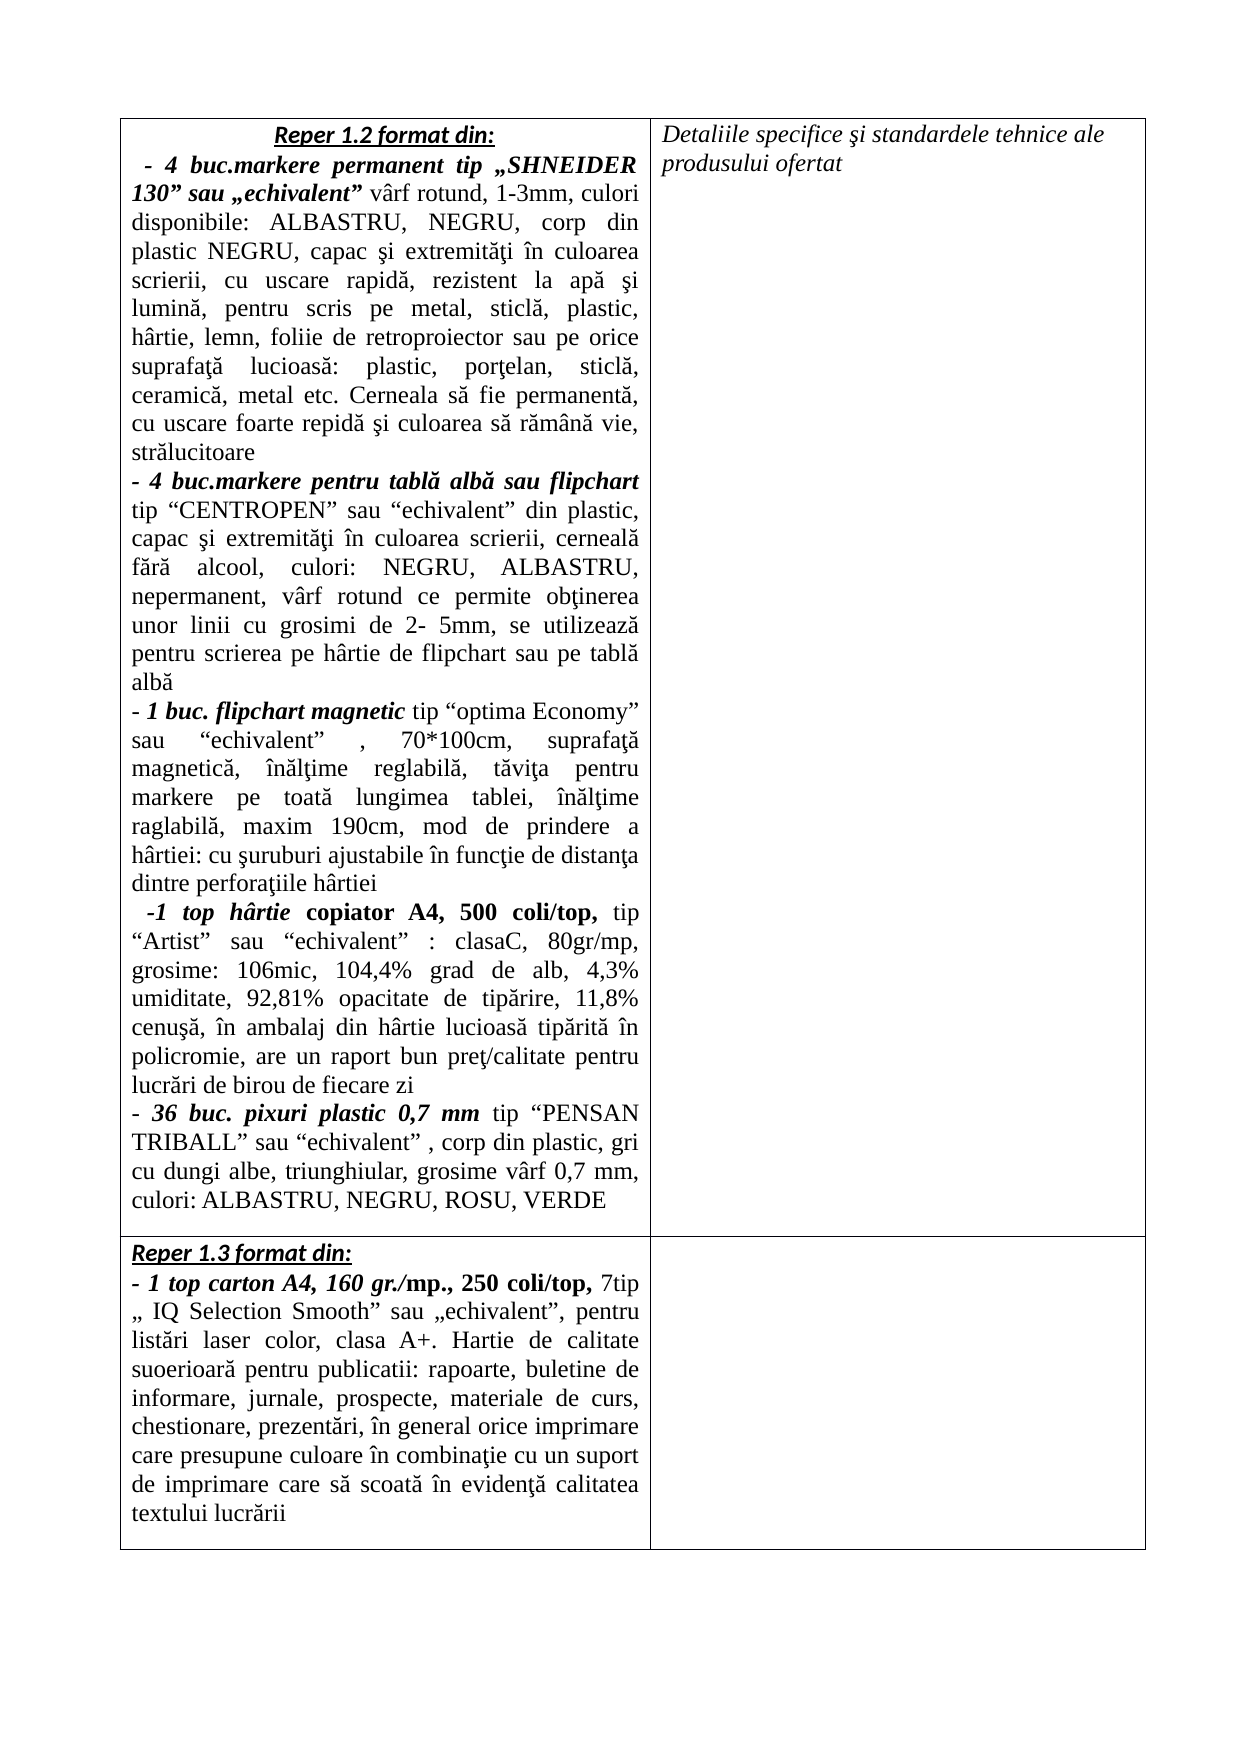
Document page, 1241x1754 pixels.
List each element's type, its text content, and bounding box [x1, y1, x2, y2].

table_cell Detaliile specifice şi standardele tehnice ale produsului ofertat [651, 119, 1145, 1236]
table_cell Reper 1.3 format din: - 1 top carton A4, 160 gr./mp., 250 coli/top, 7tip „ IQ Selection Smooth” sau „echivalent”, pentru listări laser color, clasa A+. Hartie de calitate suoerioară pentru publicatii: rapoarte, buletine de informare, jurnale, prospecte, materiale de curs, chestionare, prezentări, în general orice imprimare care presupune culoare în combinaţie cu un suport de imprimare care să scoată în evidenţă calitatea textului lucrării [121, 1237, 650, 1549]
table_cell Reper 1.2 format din: - 4 buc.markere permanent tip „SHNEIDER 130” sau „echivalent” vârf rotund, 1-3mm, culori disponibile: ALBASTRU, NEGRU, corp din plastic NEGRU, capac şi extremităţi în culoarea scrierii, cu uscare rapidă, rezistent la apă şi lumină, pentru scris pe metal, sticlă, plastic, hârtie, lemn, foliie de retroproiector sau pe orice suprafaţă lucioasă: plastic, porţelan, sticlă, ceramică, metal etc. Cerneala să fie permanentă, cu uscare foarte repidă şi culoarea să rămână vie, strălucitoare - 4 buc.markere pentru tablă albă sau flipchart tip “CENTROPEN” sau “echivalent” din plastic, capac şi extremităţi în culoarea scrierii, cerneală fără alcool, culori: NEGRU, ALBASTRU, nepermanent, vârf rotund ce permite obţinerea unor linii cu grosimi de 2- 5mm, se utilizează pentru scrierea pe hârtie de flipchart sau pe tablă albă - 1 buc. flipchart magnetic tip “optima Economy” sau “echivalent” , 70*100cm, suprafaţă magnetică, înălţime reglabilă, tăviţa pentru markere pe toată lungimea tablei, înălţime raglabilă, maxim 190cm, mod de prindere a hârtiei: cu şuruburi ajustabile în funcţie de distanţa dintre perforaţiile hârtiei -1 top hârtie copiator A4, 500 coli/top, tip “Artist” sau “echivalent” : clasaC, 80gr/mp, grosime: 106mic, 104,4% grad de alb, 4,3% umiditate, 92,81% opacitate de tipărire, 11,8% cenuşă, în ambalaj din hârtie lucioasă tipărită în policromie, are un raport bun preţ/calitate pentru lucrări de birou de fiecare zi - 36 buc. pixuri plastic 0,7 mm tip “PENSAN TRIBALL” sau “echivalent” , corp din plastic, gri cu dungi albe, triunghiular, grosime vârf 0,7 mm, culori: ALBASTRU, NEGRU, ROSU, VERDE [121, 119, 650, 1236]
table_cell [651, 1237, 1145, 1549]
